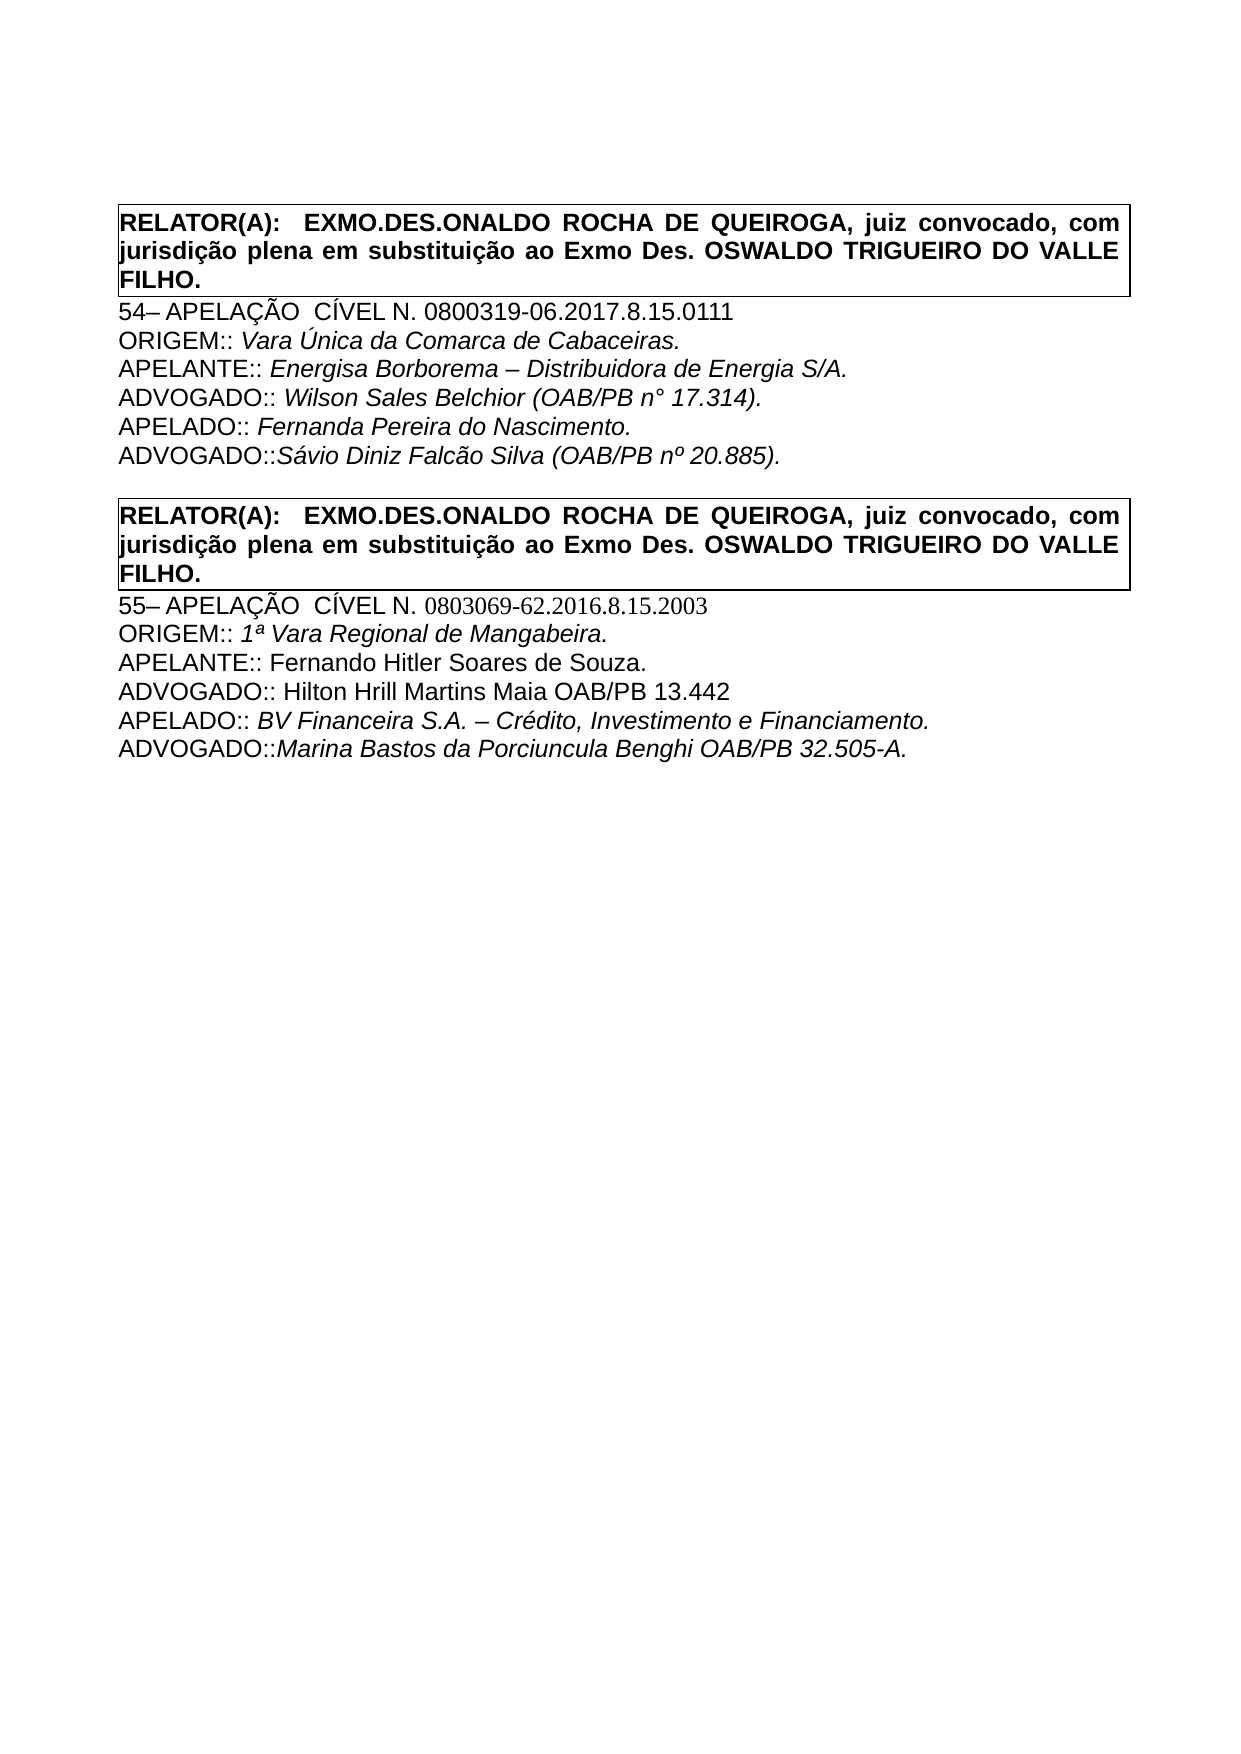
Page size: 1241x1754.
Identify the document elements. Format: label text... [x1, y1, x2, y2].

text 54– APELAÇÃO CÍVEL N. 0800319-06.2017.8.15.0111 [118, 297, 1131, 326]
text ORIGEM:: Vara Única da Comarca de Cabaceiras. [118, 326, 1131, 354]
text APELADO:: Fernanda Pereira do Nascimento. [118, 412, 1131, 441]
text ADVOGADO:: Hilton Hrill Martins Maia OAB/PB 13.442 [118, 677, 1131, 706]
text ADVOGADO::Sávio Diniz Falcão Silva (OAB/PB nº 20.885). [118, 441, 1131, 469]
text ADVOGADO:: Wilson Sales Belchior (OAB/PB n° 17.314). [118, 383, 1131, 412]
text 55– APELAÇÃO CÍVEL N. 0803069-62.2016.8.15.2003 [118, 591, 1131, 619]
text RELATOR(A): EXMO.DES.ONALDO ROCHA DE QUEIROGA, juiz convocado, com jurisdição plena em substituição ao Exmo Des. OSWALDO TRIGUEIRO DO VALLE FILHO. [119, 205, 1129, 296]
text ADVOGADO::Marina Bastos da Porciuncula Benghi OAB/PB 32.505-A. [118, 734, 1131, 763]
text APELANTE:: Energisa Borborema – Distribuidora de Energia S/A. [118, 354, 1131, 383]
text APELANTE:: Fernando Hitler Soares de Souza. [118, 648, 1131, 677]
text RELATOR(A): EXMO.DES.ONALDO ROCHA DE QUEIROGA, juiz convocado, com jurisdição plena em substituição ao Exmo Des. OSWALDO TRIGUEIRO DO VALLE FILHO. [119, 499, 1129, 589]
text ORIGEM:: 1ª Vara Regional de Mangabeira. [118, 619, 1131, 648]
text APELADO:: BV Financeira S.A. – Crédito, Investimento e Financiamento. [118, 706, 1131, 734]
